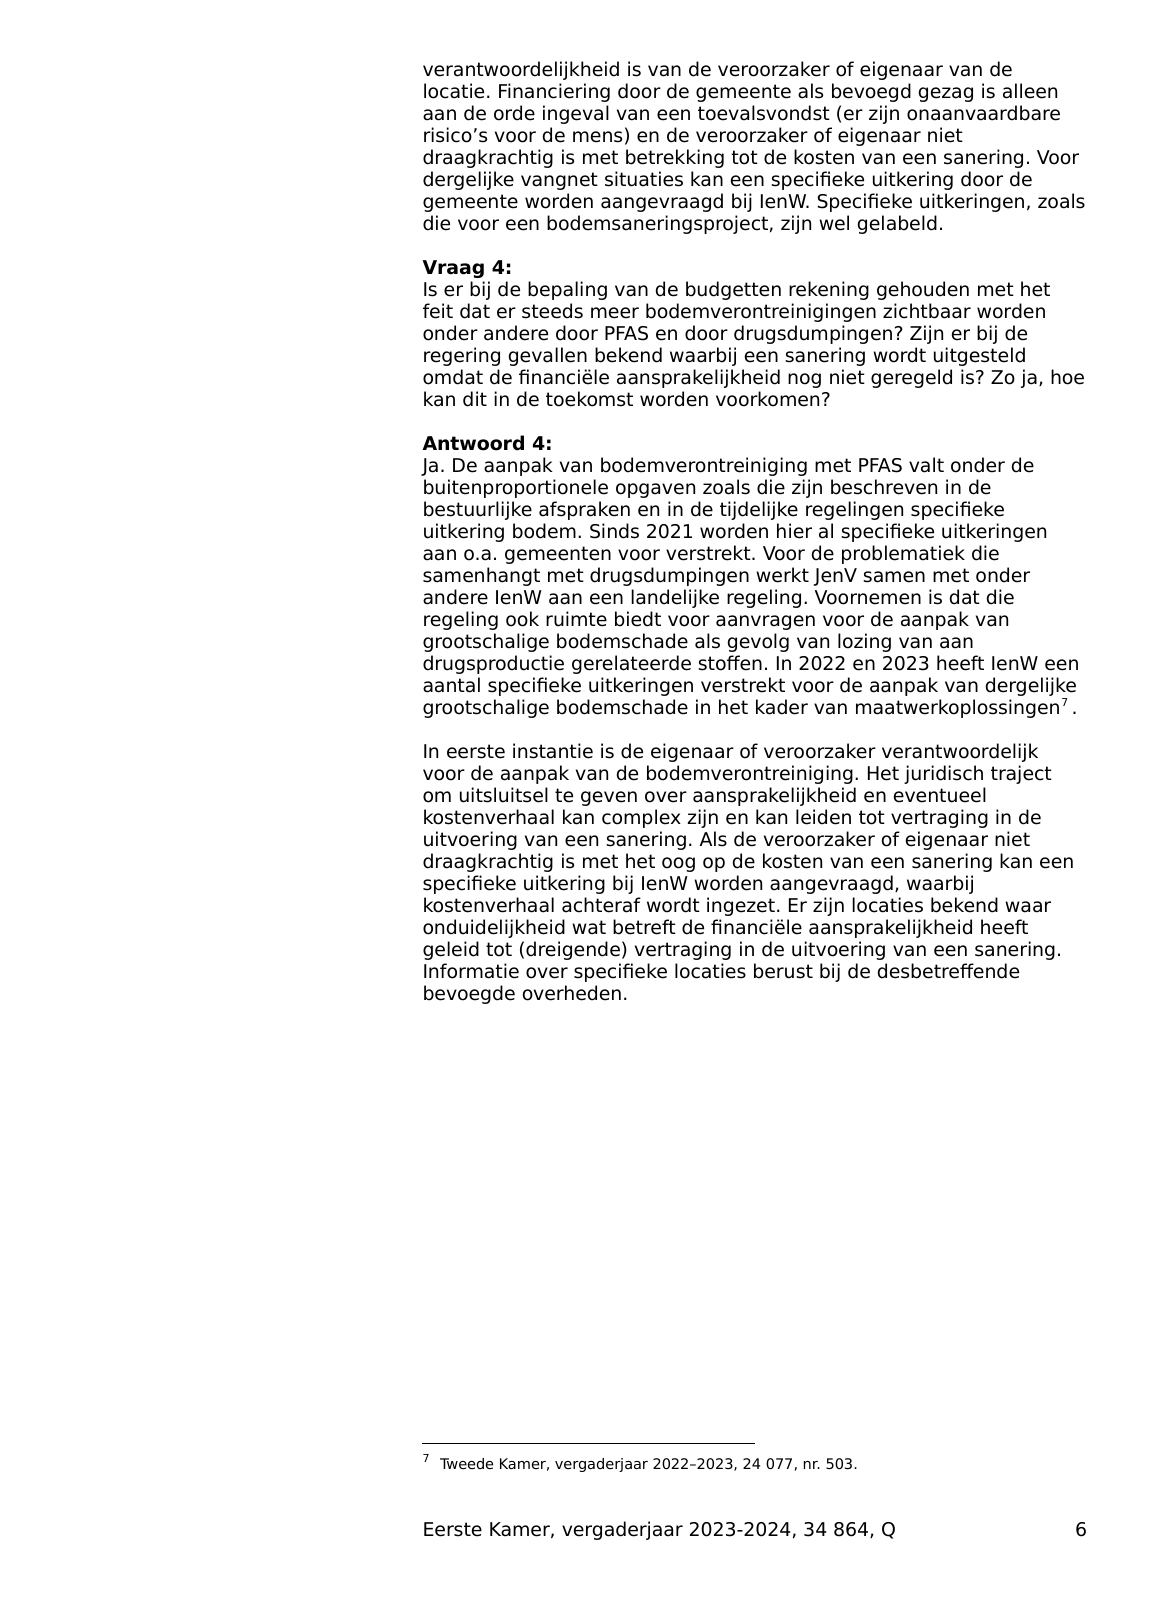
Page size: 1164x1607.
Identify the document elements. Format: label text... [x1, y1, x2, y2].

text Antwoord 4: [422, 433, 1087, 455]
text Vraag 4: [422, 257, 1087, 279]
text Tweede Kamer, vergaderjaar 2022–2023, 24 077, nr. 503. [422, 1452, 1087, 1474]
text Is er bij de bepaling van de budgetten rekening gehouden met het feit dat er steeds meer bodemverontreinigingen zichtbaar worden onder andere door PFAS en door drugsdumpingen? Zijn er bij de regering gevallen bekend waarbij een sanering wordt uitgesteld omdat de financiële aansprakelijkheid nog niet geregeld is? Zo ja, hoe kan dit in de toekomst worden voorkomen? [422, 279, 1087, 411]
text verantwoordelijkheid is van de veroorzaker of eigenaar van de locatie. Financiering door de gemeente als bevoegd gezag is alleen aan de orde ingeval van een toevalsvondst (er zijn onaanvaardbare risico’s voor de mens) en de veroorzaker of eigenaar niet draagkrachtig is met betrekking tot de kosten van een sanering. Voor dergelijke vangnet situaties kan een specifieke uitkering door de gemeente worden aangevraagd bij IenW. Specifieke uitkeringen, zoals die voor een bodemsaneringsproject, zijn wel gelabeld. [422, 59, 1087, 235]
text In eerste instantie is de eigenaar of veroorzaker verantwoordelijk voor de aanpak van de bodemverontreiniging. Het juridisch traject om uitsluitsel te geven over aansprakelijkheid en eventueel kostenverhaal kan complex zijn en kan leiden tot vertraging in de uitvoering van een sanering. Als de veroorzaker of eigenaar niet draagkrachtig is met het oog op de kosten van een sanering kan een specifieke uitkering bij IenW worden aangevraagd, waarbij kostenverhaal achteraf wordt ingezet. Er zijn locaties bekend waar onduidelijkheid wat betreft de financiële aansprakelijkheid heeft geleid tot (dreigende) vertraging in de uitvoering van een sanering. Informatie over specifieke locaties berust bij de desbetreffende bevoegde overheden. [422, 741, 1087, 1005]
text Ja. De aanpak van bodemverontreiniging met PFAS valt onder de buitenproportionele opgaven zoals die zijn beschreven in de bestuurlijke afspraken en in de tijdelijke regelingen specifieke uitkering bodem. Sinds 2021 worden hier al specifieke uitkeringen aan o.a. gemeenten voor verstrekt. Voor de problematiek die samenhangt met drugsdumpingen werkt JenV samen met onder andere IenW aan een landelijke regeling. Voornemen is dat die regeling ook ruimte biedt voor aanvragen voor de aanpak van grootschalige bodemschade als gevolg van lozing van aan drugsproductie gerelateerde stoffen. In 2022 en 2023 heeft IenW een aantal specifieke uitkeringen verstrekt voor de aanpak van dergelijke grootschalige bodemschade in het kader van maatwerkoplossingen. [422, 455, 1087, 719]
